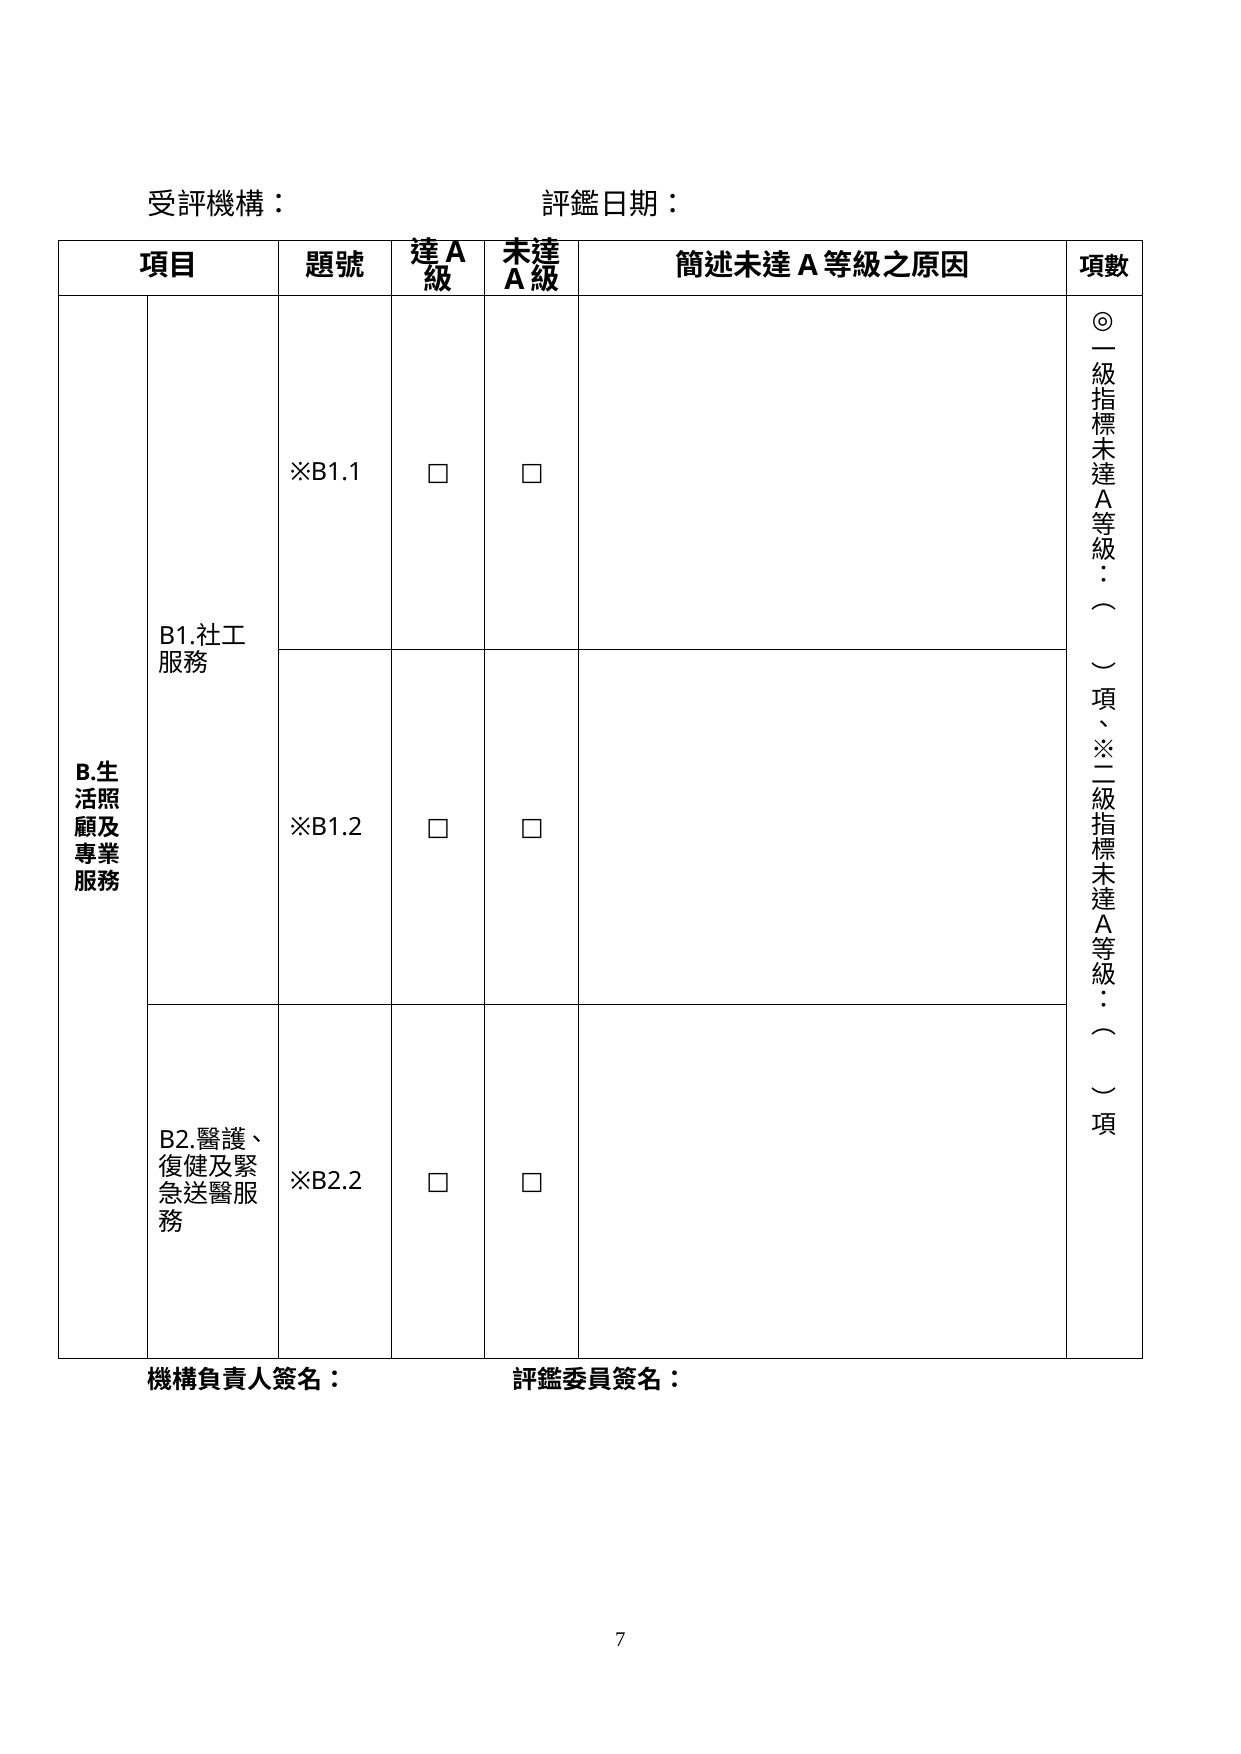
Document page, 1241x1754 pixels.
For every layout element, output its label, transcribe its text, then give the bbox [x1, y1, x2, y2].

table_cell ※B1.2 [279, 650, 391, 1003]
table_header 項數 [1067, 241, 1142, 295]
table_cell [579, 1005, 1066, 1358]
table_cell □ [485, 650, 578, 1003]
text 機構負責人簽名： 評鑑委員簽名： [148, 1359, 1092, 1396]
table_header 項目 [59, 241, 278, 295]
text 受評機構： 評鑑日期： [148, 164, 1092, 239]
table_cell □ [392, 296, 484, 649]
table_cell B1.社工服務 [148, 296, 278, 1003]
table_cell □ [485, 1005, 578, 1358]
table_cell B2.醫護、復健及緊急送醫服務 [148, 1005, 278, 1358]
table_cell ◎一級指標未達Ａ等級：（ ）項、※二級指標未達Ａ等級：（ ）項 [1067, 296, 1142, 1358]
table_cell □ [485, 296, 578, 649]
table_header 達A級 [392, 241, 484, 295]
table_cell ※B1.1 [279, 296, 391, 649]
table_cell [579, 650, 1066, 1003]
table_cell □ [392, 650, 484, 1003]
table_cell B.生活照顧及專業服務 [59, 296, 147, 1358]
table_cell [579, 296, 1066, 649]
table_header 簡述未達A等級之原因 [579, 241, 1066, 295]
table_header 未達A級 [485, 241, 578, 295]
table_header 題號 [279, 241, 391, 295]
table_cell □ [392, 1005, 484, 1358]
table_cell ※B2.2 [279, 1005, 391, 1358]
